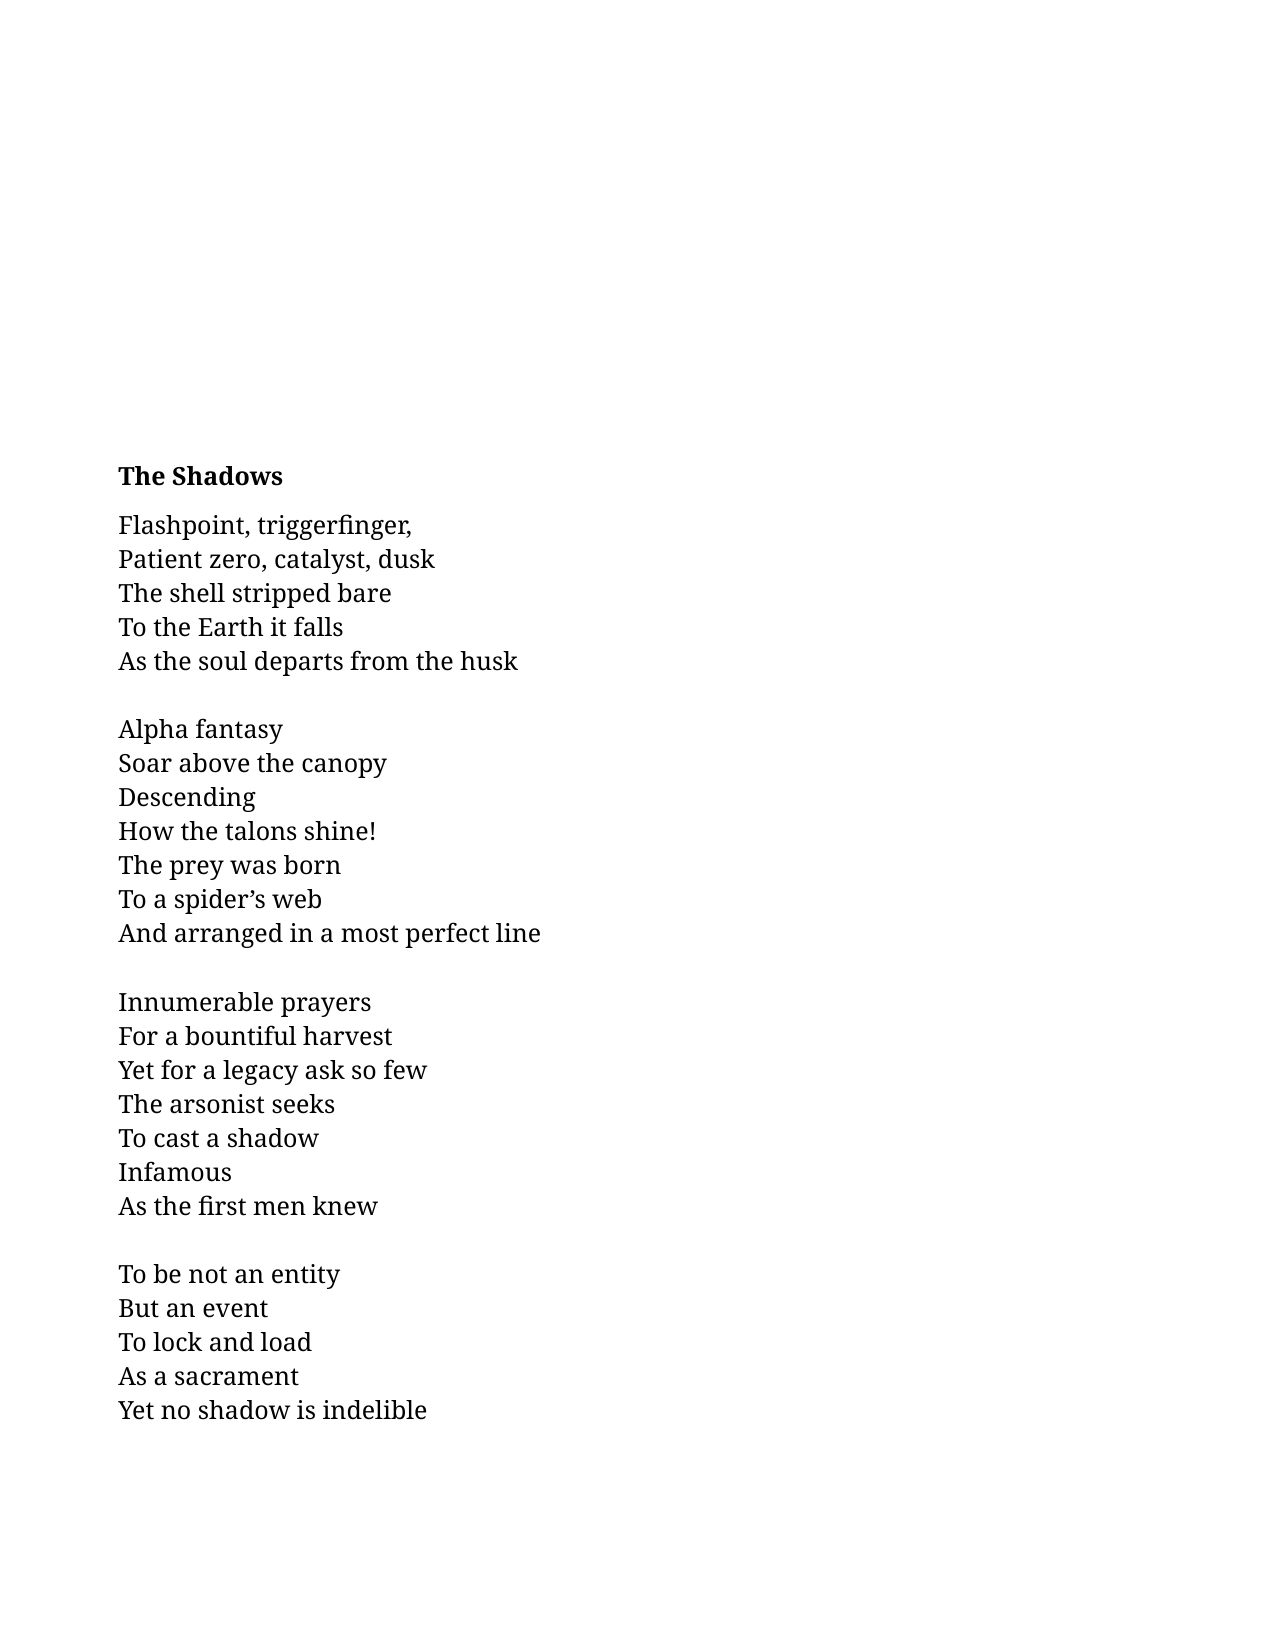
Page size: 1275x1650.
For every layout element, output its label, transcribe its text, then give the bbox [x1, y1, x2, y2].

text The Shadows [118, 459, 1157, 493]
text Flashpoint, triggerfinger, Patient zero, catalyst, dusk The shell stripped bare To the Earth it falls As the soul departs from the husk Alpha fantasy Soar above the canopy Descending How the talons shine! The prey was born To a spider’s web And arranged in a most perfect line Innumerable prayers For a bountiful harvest Yet for a legacy ask so few The arsonist seeks To cast a shadow Infamous As the first men knew To be not an entity But an event To lock and load As a sacrament Yet no shadow is indelible [118, 507, 1157, 1427]
